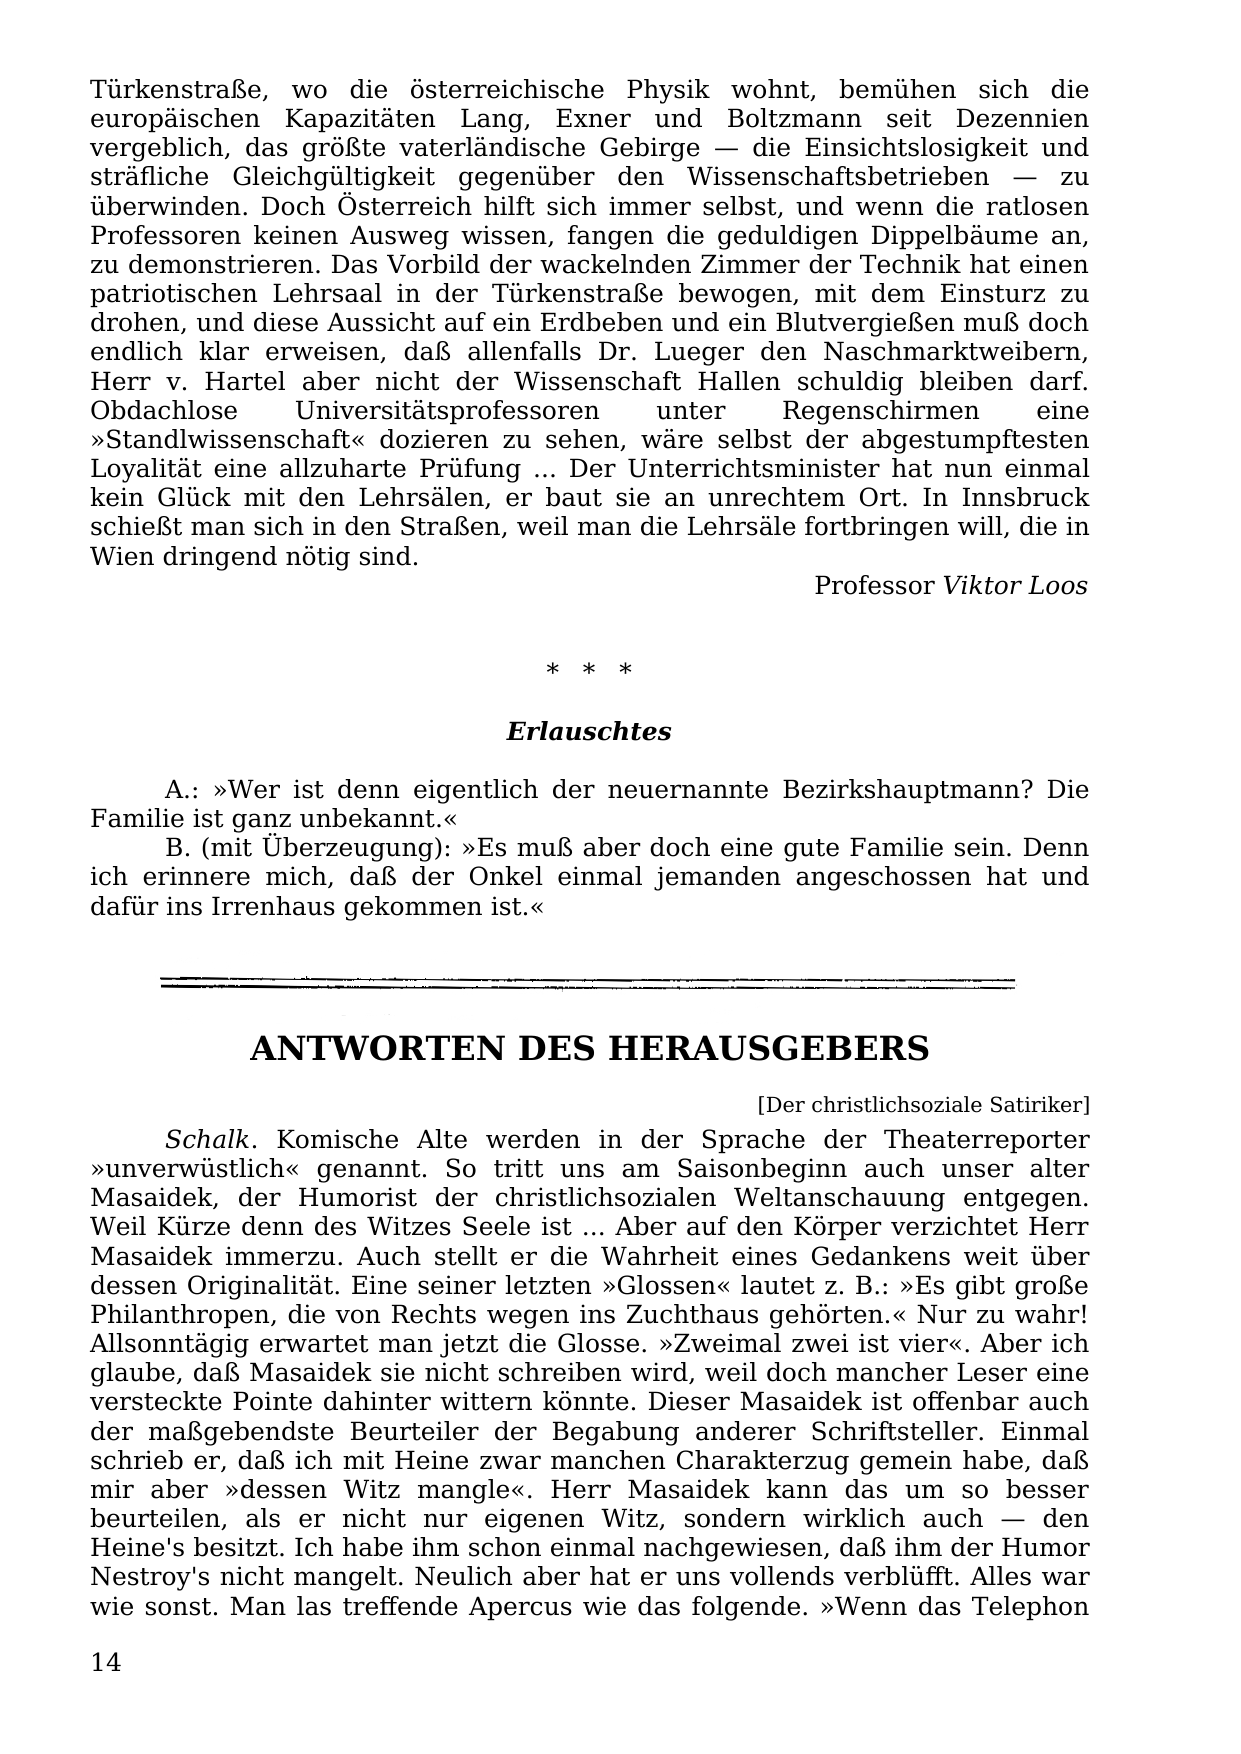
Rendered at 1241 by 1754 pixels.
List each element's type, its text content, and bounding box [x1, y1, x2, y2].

text A.: »Wer ist denn eigentlich der neuernannte Bezirkshauptmann? Die Familie ist ganz unbekannt.« [90, 775, 1091, 833]
text B. (mit Überzeugung): »Es muß aber doch eine gute Familie sein. Denn ich erinnere mich, daß der Onkel einmal jemanden angeschossen hat und dafür ins Irrenhaus gekommen ist.« [90, 833, 1091, 921]
text [Der christlichsoziale Satiriker] [90, 1093, 1091, 1117]
text Schalk. Komische Alte werden in der Sprache der Theaterreporter »unverwüstlich« genannt. So tritt uns am Saisonbeginn auch unser alter Masaidek, der Humorist der christlichsozialen Weltanschauung entgegen. Weil Kürze denn des Witzes Seele ist ... Aber auf den Körper verzichtet Herr Masaidek immerzu. Auch stellt er die Wahrheit eines Gedankens weit über dessen Originalität. Eine seiner letzten »Glossen« lautet z. B.: »Es gibt große Philanthropen, die von Rechts wegen ins Zuchthaus gehörten.« Nur zu wahr! Allsonntägig erwartet man jetzt die Glosse. »Zweimal zwei ist vier«. Aber ich glaube, daß Masaidek sie nicht schreiben wird, weil doch mancher Leser eine versteckte Pointe dahinter wittern könnte. Dieser Masaidek ist offenbar auch der maßgebendste Beurteiler der Begabung anderer Schriftsteller. Einmal schrieb er, daß ich mit Heine zwar manchen Charakterzug gemein habe, daß mir aber »dessen Witz mangle«. Herr Masaidek kann das um so besser beurteilen, als er nicht nur eigenen Witz, sondern wirklich auch — den Heine's besitzt. Ich habe ihm schon einmal nachgewiesen, daß ihm der Humor Nestroy's nicht mangelt. Neulich aber hat er uns vollends verblüfft. Alles war wie sonst. Man las treffende Apercus wie das folgende. »Wenn das Telephon [90, 1117, 1091, 1621]
text Erlauschtes [90, 714, 1091, 746]
text ANTWORTEN DES HERAUSGEBERS [90, 950, 1091, 1068]
text Professor Viktor Loos [90, 571, 1091, 600]
text * * * [90, 658, 1091, 687]
text Türkenstraße, wo die österreichische Physik wohnt, bemühen sich die europäischen Kapazitäten Lang, Exner und Boltzmann seit Dezennien vergeblich, das größte vaterländische Gebirge — die Einsichtslosigkeit und sträfliche Gleichgültigkeit gegenüber den Wissenschaftsbetrieben — zu überwinden. Doch Österreich hilft sich immer selbst, und wenn die ratlosen Professoren keinen Ausweg wissen, fangen die geduldigen Dippelbäume an, zu demonstrieren. Das Vorbild der wackelnden Zimmer der Technik hat einen patriotischen Lehrsaal in der Türkenstraße bewogen, mit dem Einsturz zu drohen, und diese Aussicht auf ein Erdbeben und ein Blutvergießen muß doch endlich klar erweisen, daß allenfalls Dr. Lueger den Naschmarktweibern, Herr v. Hartel aber nicht der Wissenschaft Hallen schuldig bleiben darf. Obdachlose Universitätsprofessoren unter Regenschirmen eine »Standlwissenschaft« dozieren zu sehen, wäre selbst der abgestumpftesten Loyalität eine allzuharte Prüfung ... Der Unterrichtsminister hat nun einmal kein Glück mit den Lehrsälen, er baut sie an unrechtem Ort. In Innsbruck schießt man sich in den Straßen, weil man die Lehrsäle fortbringen will, die in Wien dringend nötig sind. [90, 75, 1091, 571]
picture [116, 950, 1064, 1024]
